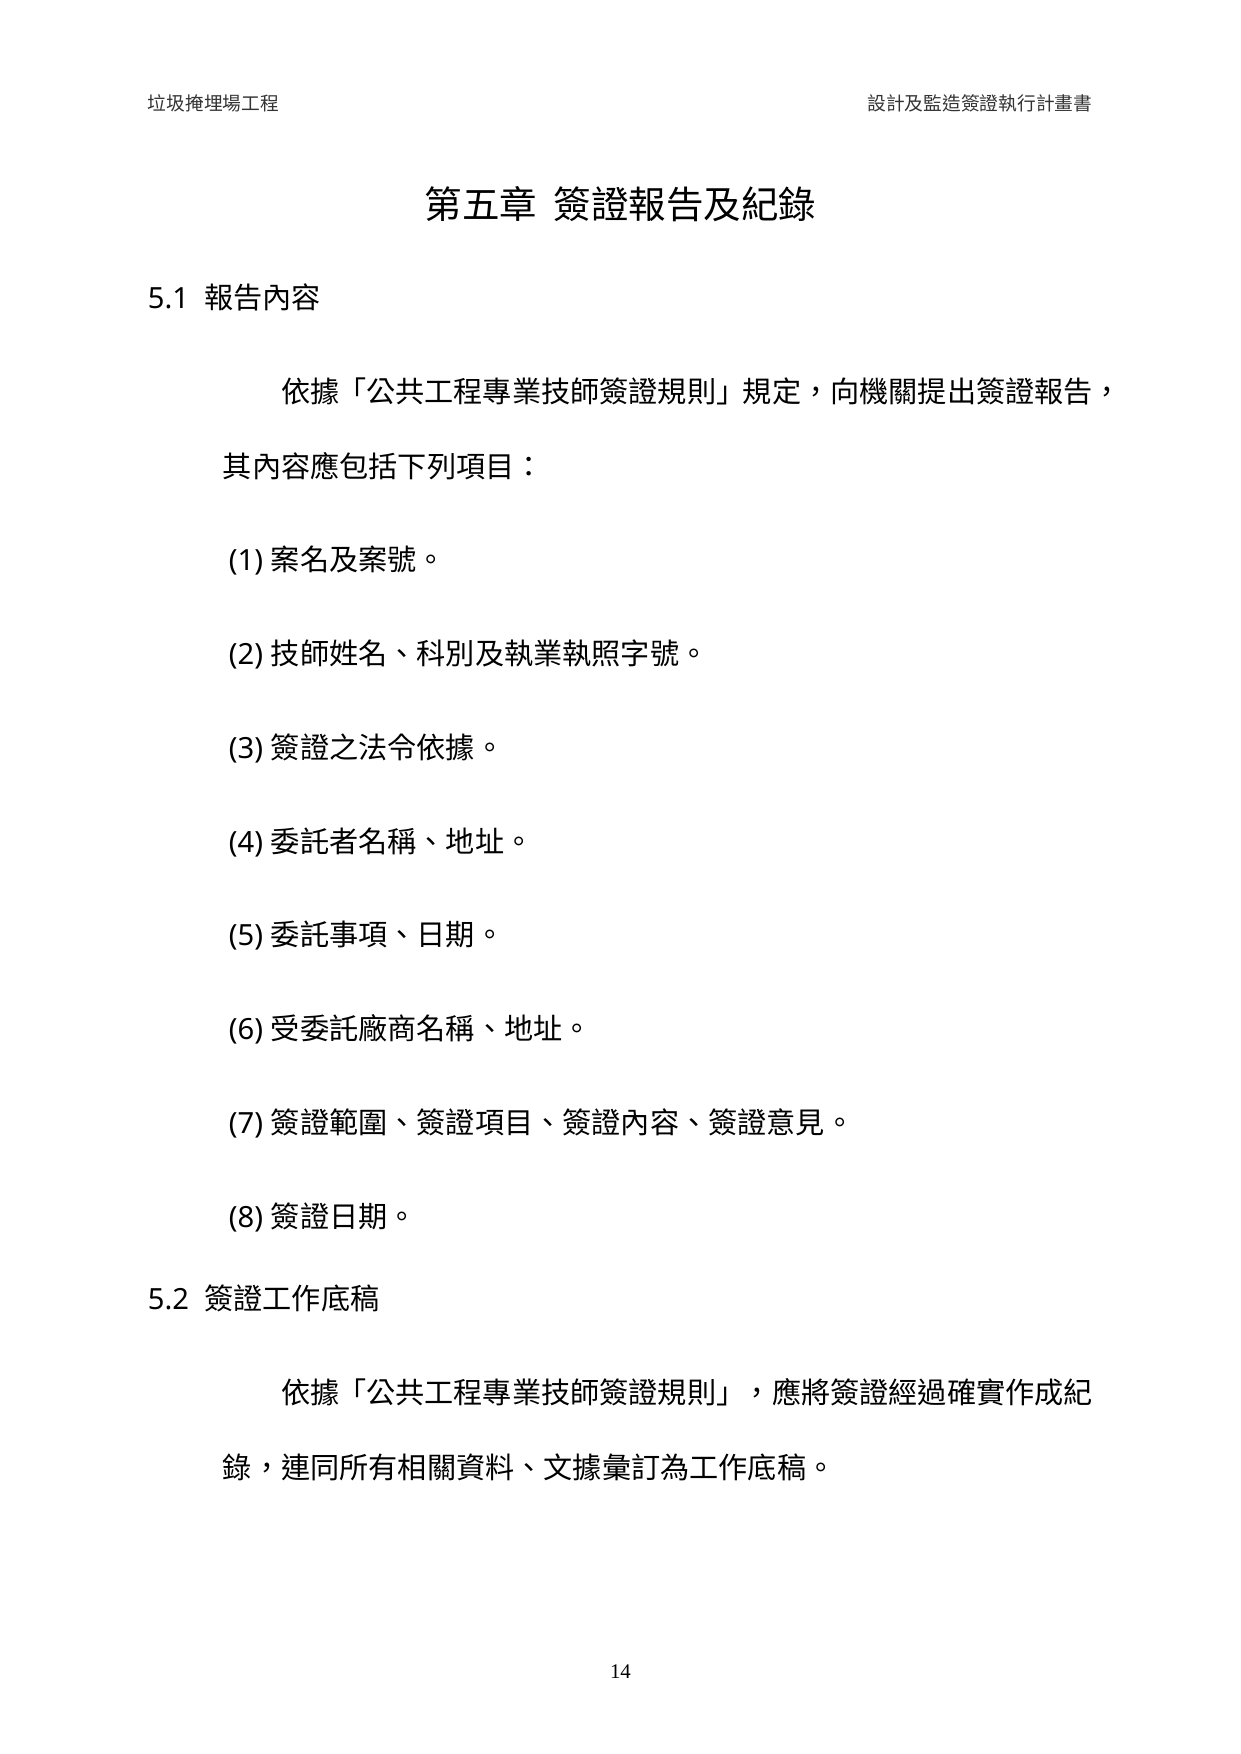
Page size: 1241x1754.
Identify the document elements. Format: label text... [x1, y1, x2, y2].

text 第五章 簽證報告及紀錄 [148, 164, 1092, 239]
text 依據「公共工程專業技師簽證規則」規定，向機關提出簽證報告，其內容應包括下列項目： [223, 352, 1092, 502]
text (8) 簽證日期。 [229, 1177, 1092, 1252]
text (2) 技師姓名、科別及執業執照字號。 [229, 614, 1092, 689]
text 5.2 簽證工作底稿 [148, 1259, 1092, 1334]
text (5) 委託事項、日期。 [229, 896, 1092, 971]
text (6) 受委託廠商名稱、地址。 [229, 989, 1092, 1064]
text (3) 簽證之法令依據。 [229, 708, 1092, 783]
text 5.1 報告內容 [148, 258, 1092, 333]
text 依據「公共工程專業技師簽證規則」，應將簽證經過確實作成紀錄，連同所有相關資料、文據彙訂為工作底稿。 [223, 1353, 1092, 1503]
text (7) 簽證範圍、簽證項目、簽證內容、簽證意見。 [229, 1083, 1092, 1158]
text (1) 案名及案號。 [229, 521, 1092, 596]
text (4) 委託者名稱、地址。 [229, 802, 1092, 877]
